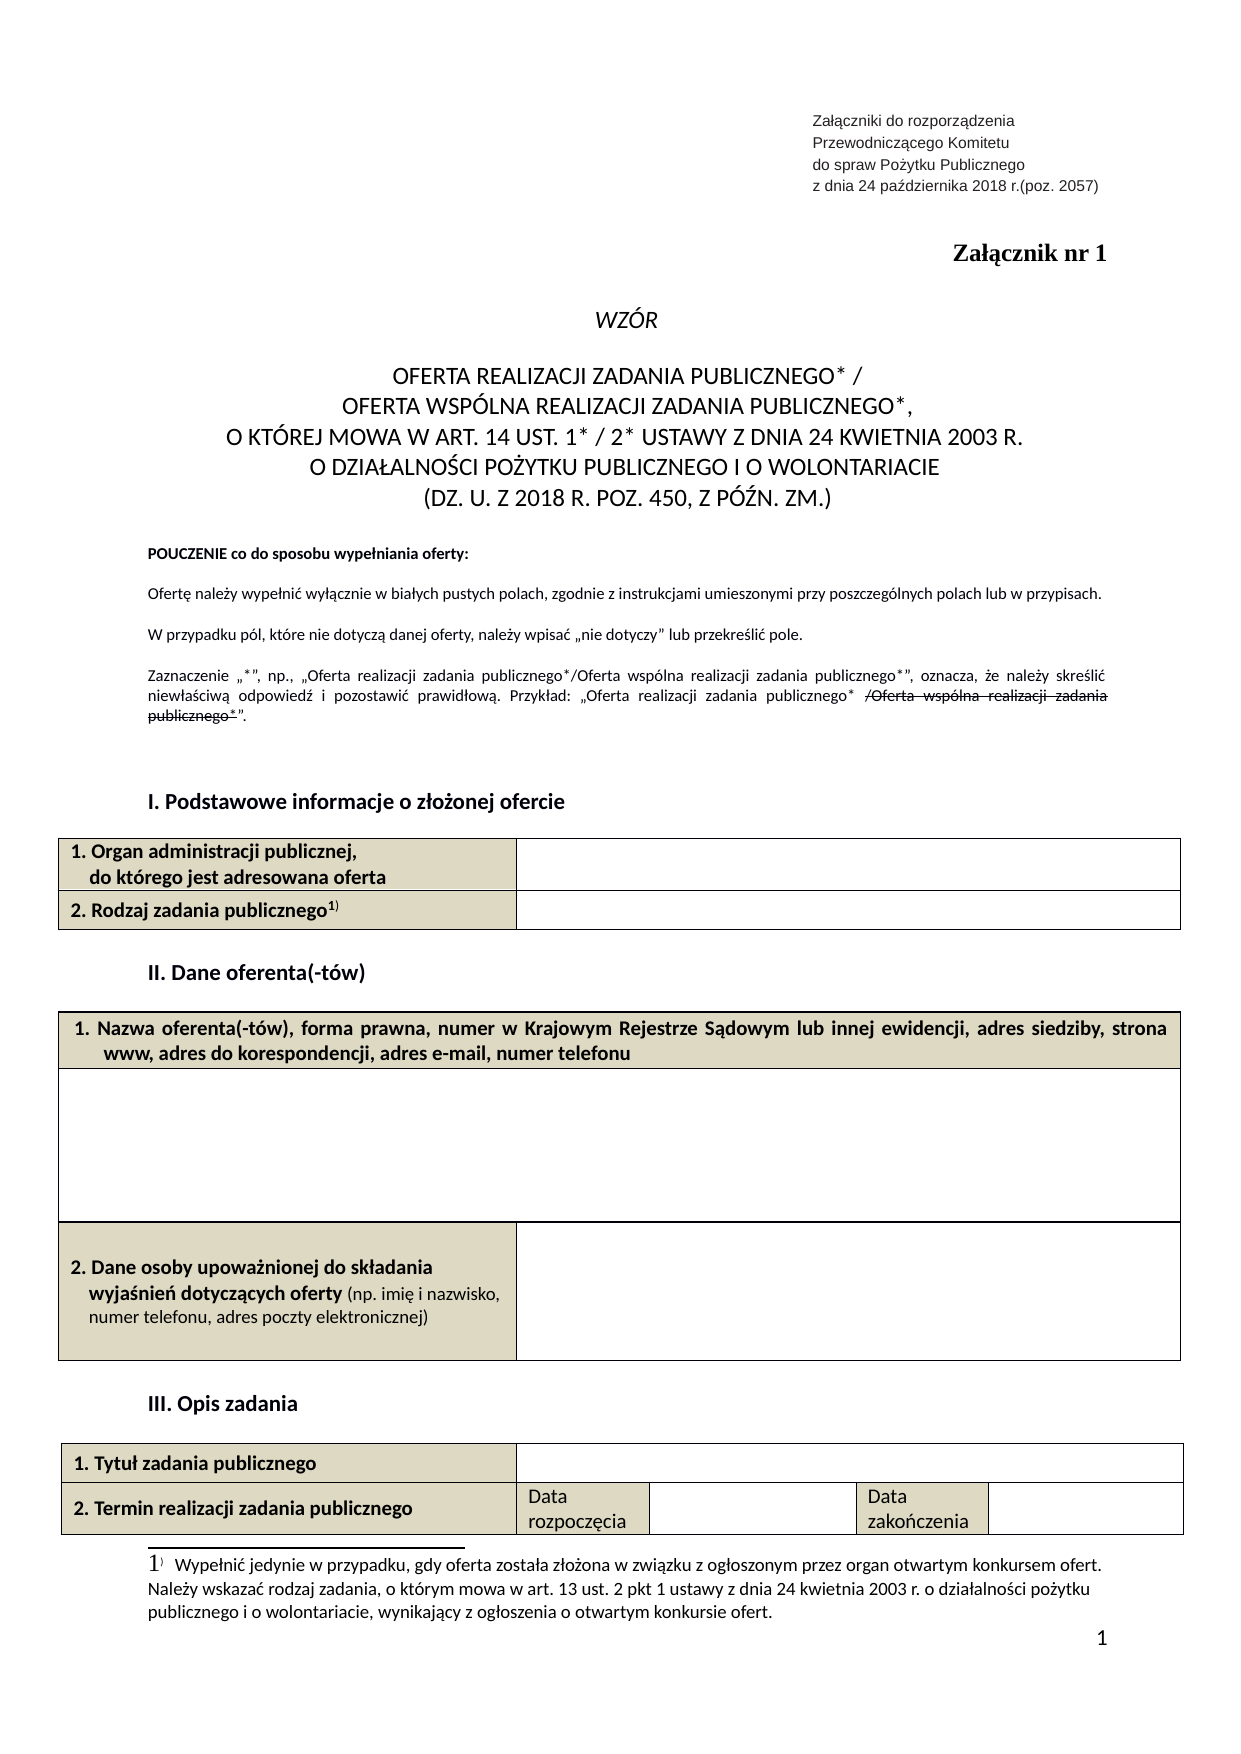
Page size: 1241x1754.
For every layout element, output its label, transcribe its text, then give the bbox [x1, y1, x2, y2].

text W przypadku pól, które nie dotyczą danej oferty, należy wpisać „nie dotyczy” lub przekreślić pole. [148, 624, 1107, 644]
text I. Podstawowe informacje o złożonej ofercie [148, 787, 1107, 815]
table_cell 2. Rodzaj zadania publicznego) [59, 891, 516, 929]
table_header 1. Nazwa oferenta(-tów), forma prawna, numer w Krajowym Rejestrze Sądowym lub innej ewidencji, adres siedziby, strona www, adres do korespondencji, adres e-mail, numer telefonu [59, 1013, 1180, 1068]
table_cell [517, 1223, 1180, 1360]
table_cell Data zakończenia [857, 1483, 988, 1534]
text Załącznik nr 1 [148, 238, 1107, 267]
table_header [517, 839, 1180, 889]
text Zaznaczenie „*”, np., „Oferta realizacji zadania publicznego*/Oferta wspólna realizacji zadania publicznego*”, oznacza, że należy skreślić niewłaściwą odpowiedź i pozostawić prawidłową. Przykład: „Oferta realizacji zadania publicznego* /Oferta wspólna realizacji zadania publicznego*”. [148, 665, 1107, 726]
table_header 1. Organ administracji publicznej, do którego jest adresowana oferta [59, 839, 516, 889]
text OFERTA WSPÓLNA REALIZACJI ZADANIA PUBLICZNEGO*, [148, 390, 1107, 421]
text III. Opis zadania [148, 1389, 1107, 1417]
table_cell [517, 891, 1180, 929]
text Załączniki do rozporządzenia Przewodniczącego Komitetu do spraw Pożytku Publicznego z dnia 24 października 2018 r.(poz. 2057) [812, 112, 1107, 195]
table_cell [650, 1483, 856, 1534]
text II. Dane oferenta(-tów) [148, 958, 1107, 986]
table_header [517, 1444, 1183, 1482]
text O KTÓREJ MOWA W ART. 14 UST. 1* / 2* USTAWY Z DNIA 24 KWIETNIA 2003 R. O DZIAŁALNOŚCI POŻYTKU PUBLICZNEGO I O WOLONTARIACIE (DZ. U. Z 2018 R. POZ. 450, Z PÓŹN. ZM.) [148, 421, 1107, 512]
text POUCZENIE co do sposobu wypełniania oferty: [148, 543, 1107, 563]
text OFERTA REALIZACJI ZADANIA PUBLICZNEGO* / [148, 360, 1107, 390]
table_cell [59, 1069, 1180, 1221]
table_header 1. Tytuł zadania publicznego [62, 1444, 516, 1482]
text WZÓR [148, 304, 1107, 335]
table_cell 2. Dane osoby upoważnionej do składania wyjaśnień dotyczących oferty (np. imię i nazwisko, numer telefonu, adres poczty elektronicznej) [59, 1223, 516, 1360]
table_cell Data rozpoczęcia [517, 1483, 649, 1534]
table_cell 2. Termin realizacji zadania publicznego [62, 1483, 516, 1534]
table_cell [989, 1483, 1183, 1534]
text Ofertę należy wypełnić wyłącznie w białych pustych polach, zgodnie z instrukcjami umieszonymi przy poszczególnych polach lub w przypisach. [148, 583, 1107, 604]
